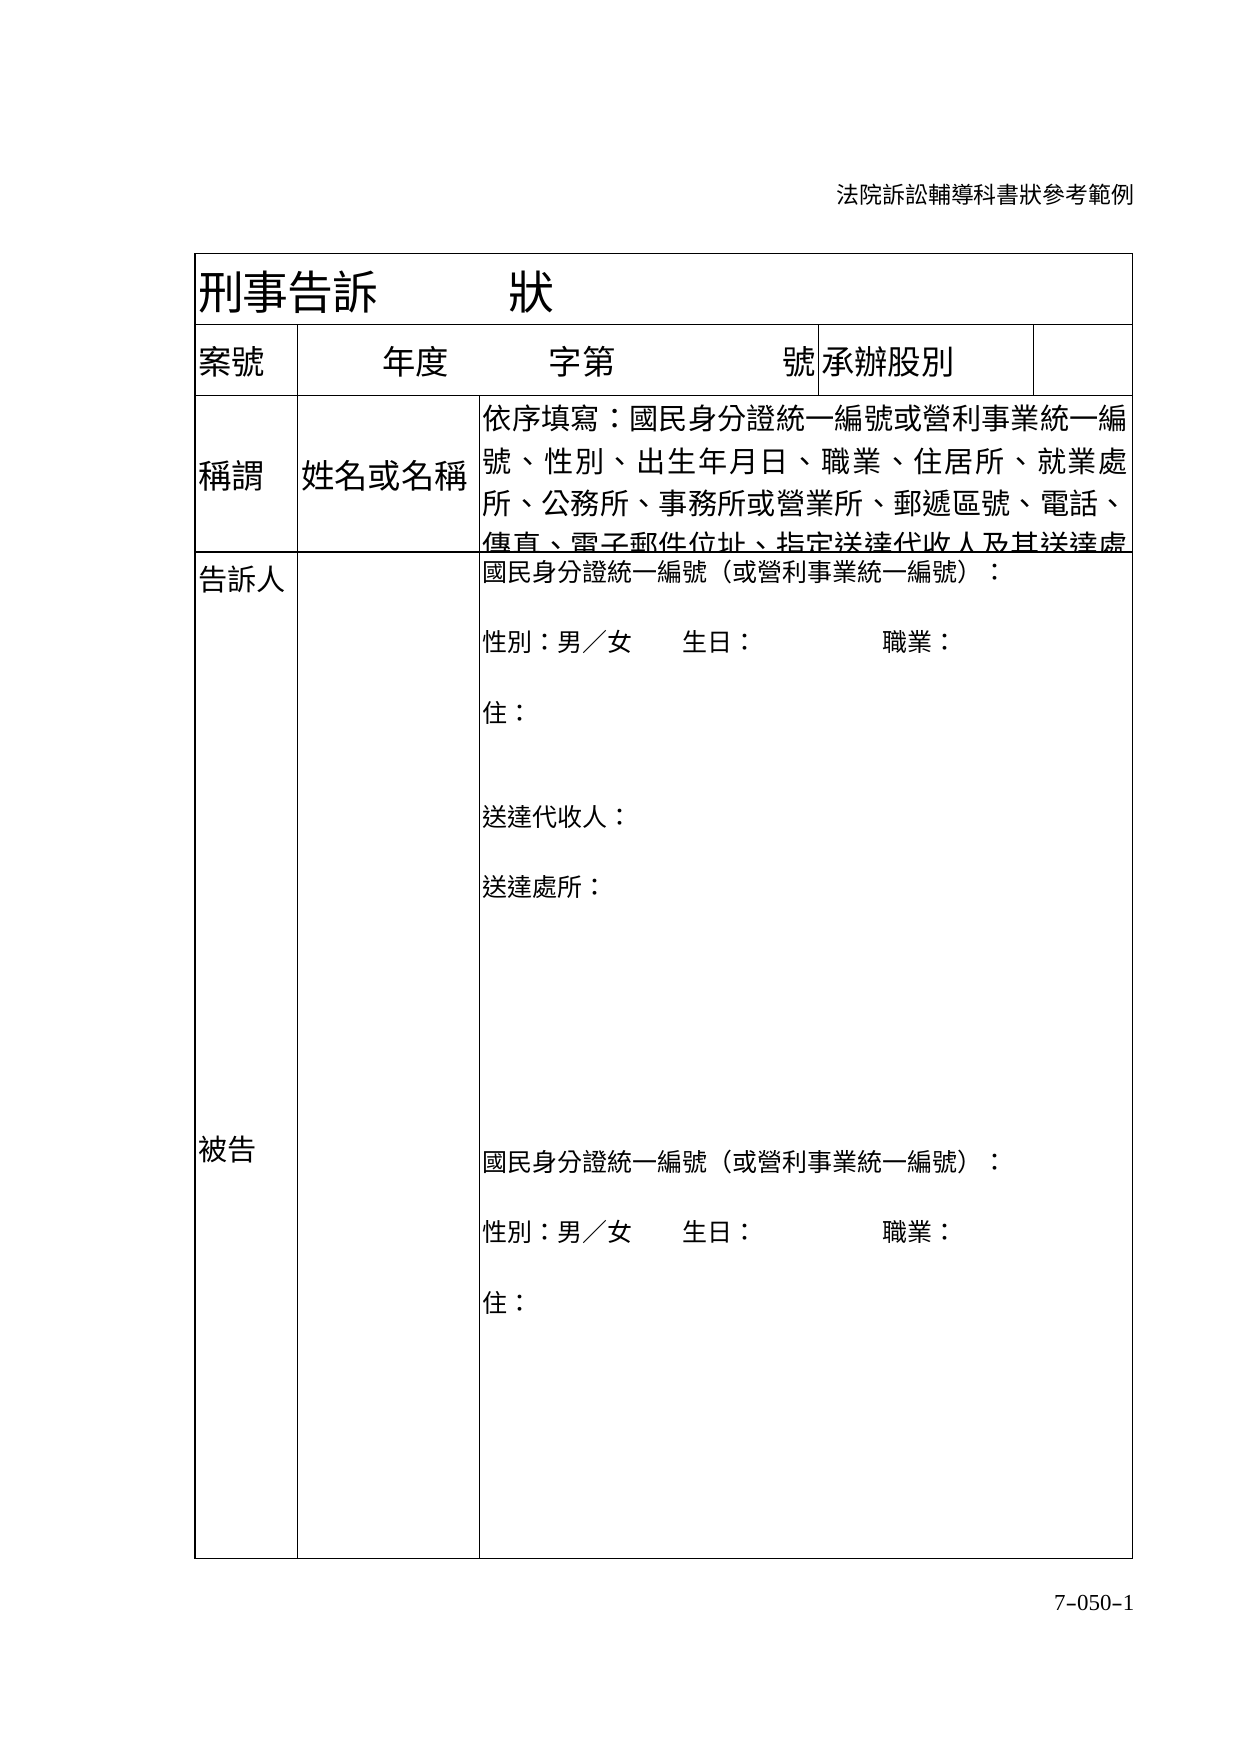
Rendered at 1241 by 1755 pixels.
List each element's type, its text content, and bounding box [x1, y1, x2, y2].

table_cell 年度 字第 號 [298, 325, 818, 395]
table_cell 依序填寫：國民身分證統一編號或營利事業統一編號、性別、出生年月日、職業、住居所、就業處所、公務所、事務所或營業所、郵遞區號、電話、傳真、電子郵件位址、指定送達代收人及其送達處所。 [480, 396, 1132, 551]
table_cell 姓名或名稱 [298, 396, 479, 551]
table_cell 告訴人 被告 [196, 553, 297, 1558]
table_cell [1034, 325, 1132, 395]
table_cell 案號 [196, 325, 297, 395]
table_cell [298, 553, 479, 1558]
table_cell 國民身分證統一編號（或營利事業統一編號）： 性別：男／女 生日： 職業： 住： 送達代收人： 送達處所： 國民身分證統一編號（或營利事業統一編號）： 性別：男／女 生日： 職業： 住： [480, 553, 1132, 1558]
table_cell 承辦股別 [819, 325, 1033, 395]
table_header 刑事告訴 狀 [196, 254, 1132, 324]
table_cell 稱謂 [196, 396, 297, 551]
